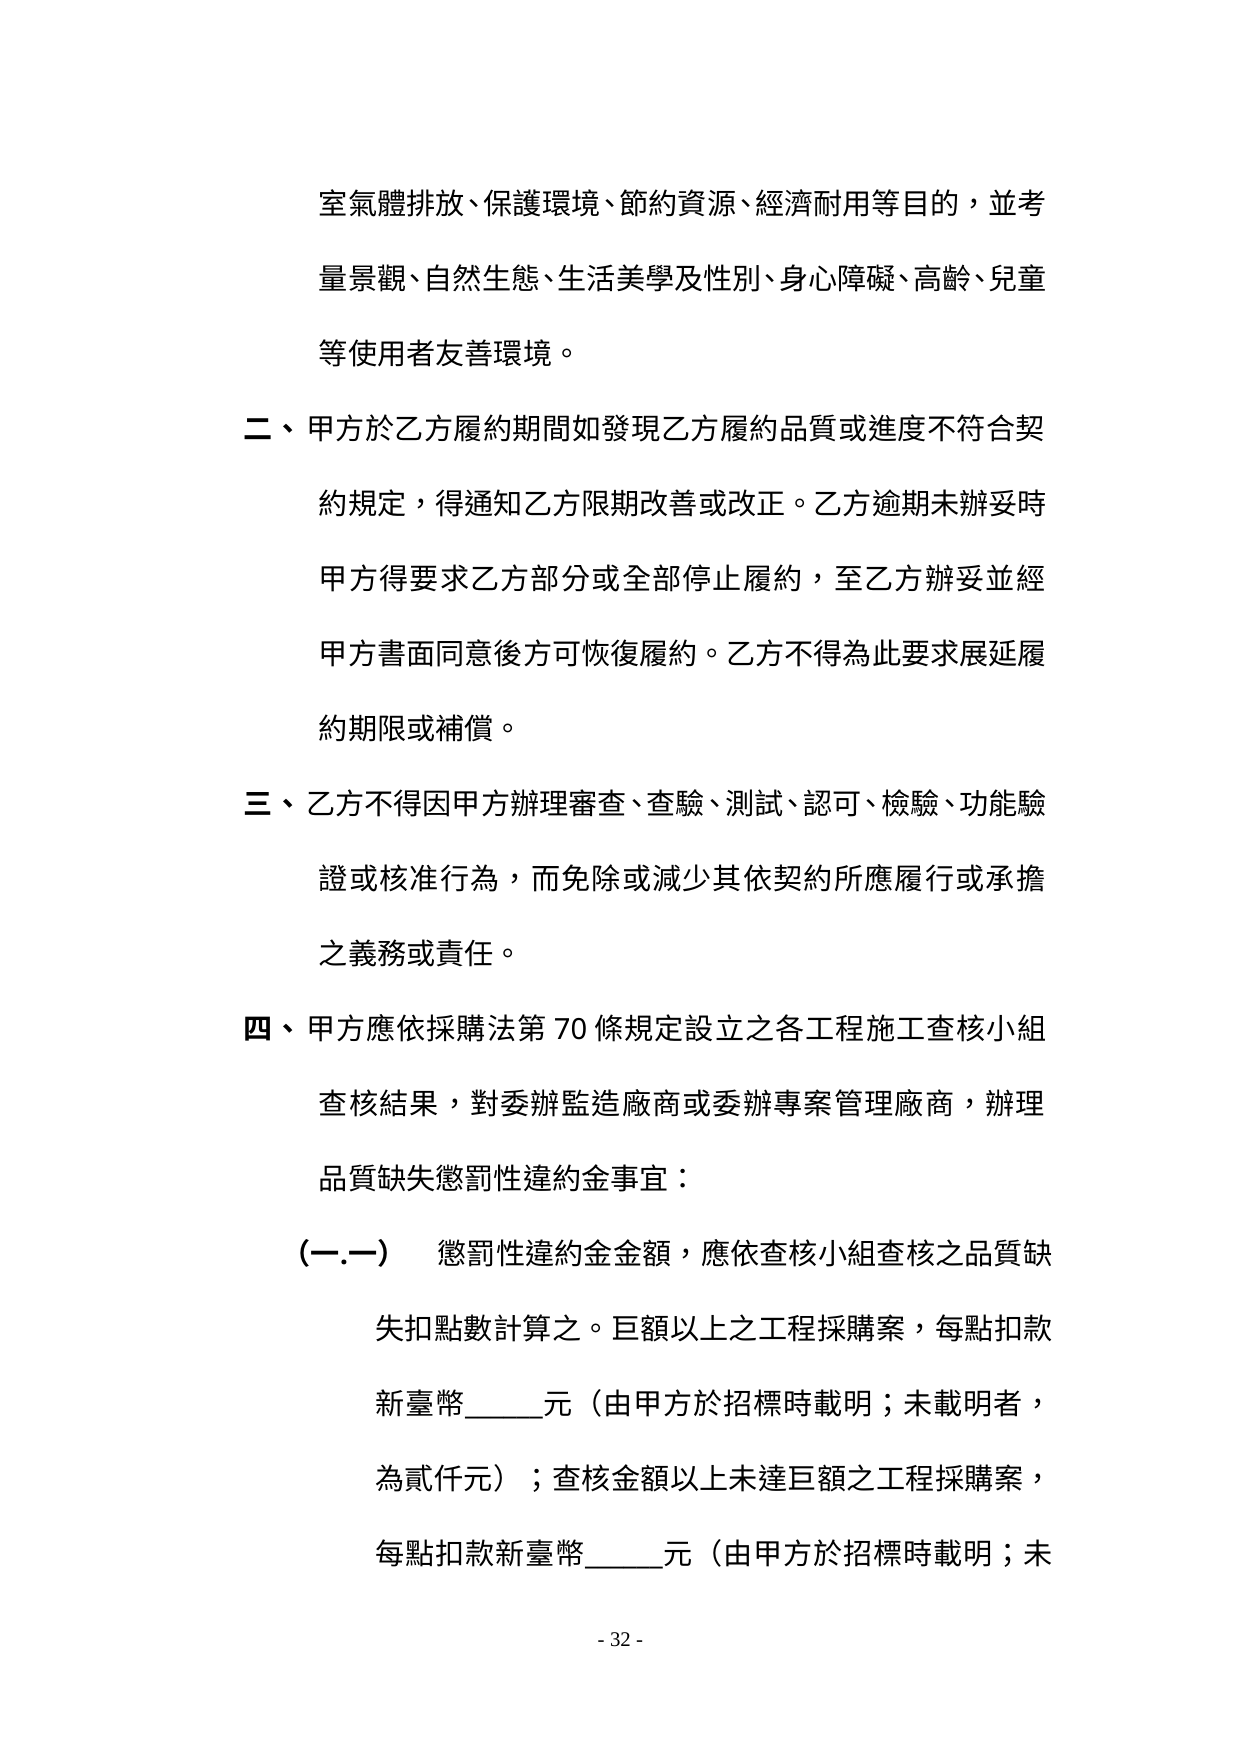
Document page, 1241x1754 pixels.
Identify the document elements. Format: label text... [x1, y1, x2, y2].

list 室氣體排放、保護環境、節約資源、經濟耐用等目的，並考量景觀、自然生態、生活美學及性別、身心障礙、高齡、兒童等使用者友善環境。 [244, 164, 1047, 389]
list 甲方應依採購法第70條規定設立之各工程施工查核小組查核結果，對委辦監造廠商或委辦專案管理廠商，辦理品質缺失懲罰性違約金事宜： [244, 989, 1047, 1214]
list 懲罰性違約金金額，應依查核小組查核之品質缺失扣點數計算之。巨額以上之工程採購案，每點扣款新臺幣______元（由甲方於招標時載明；未載明者，為貳仟元）；查核金額以上未達巨額之工程採購案，每點扣款新臺幣______元（由甲方於招標時載明；未 [281, 1214, 1053, 1589]
list 乙方不得因甲方辦理審查、查驗、測試、認可、檢驗、功能驗證或核准行為，而免除或減少其依契約所應履行或承擔之義務或責任。 [244, 764, 1047, 989]
list 甲方於乙方履約期間如發現乙方履約品質或進度不符合契約規定，得通知乙方限期改善或改正。乙方逾期未辦妥時，甲方得要求乙方部分或全部停止履約，至乙方辦妥並經甲方書面同意後方可恢復履約。乙方不得為此要求展延履約期限或補償。 [244, 389, 1047, 764]
